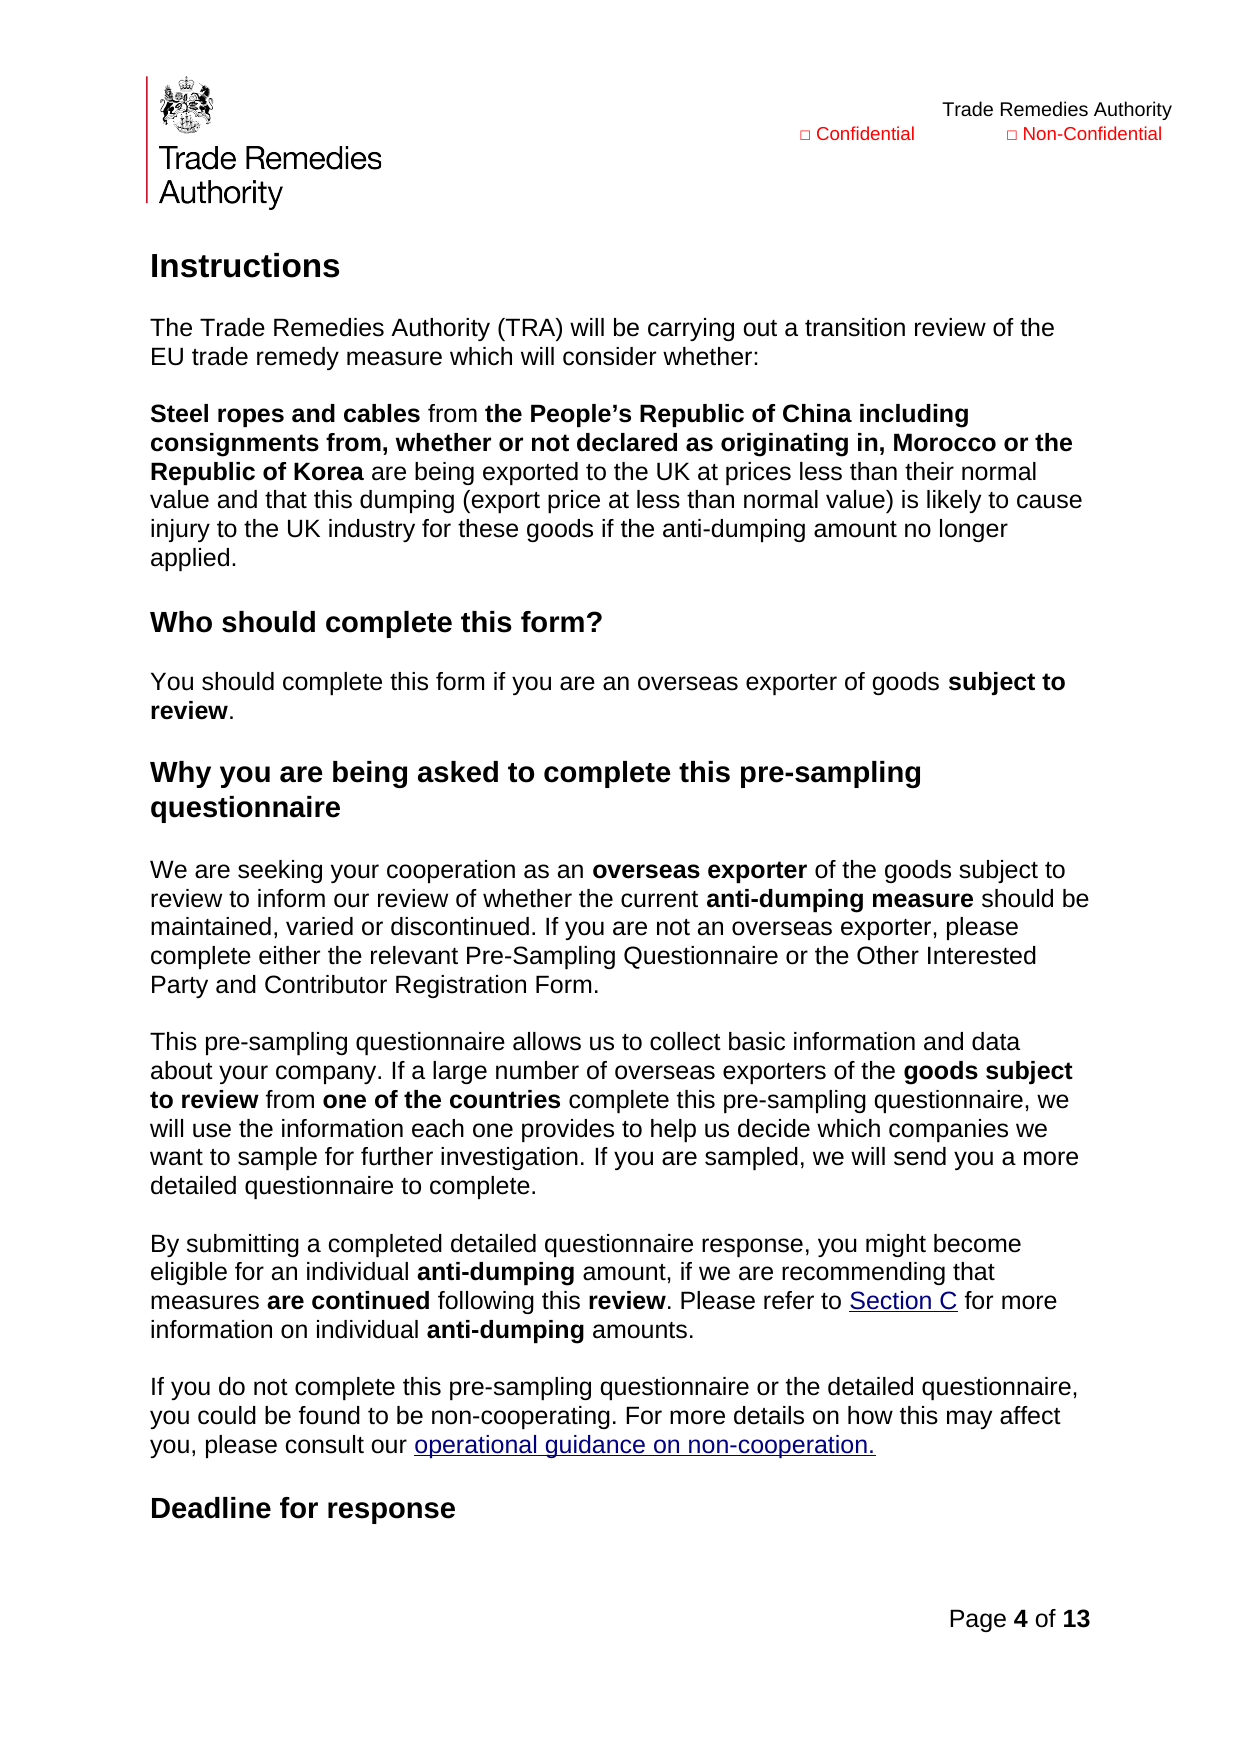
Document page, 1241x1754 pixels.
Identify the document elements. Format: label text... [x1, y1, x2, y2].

text If you do not complete this pre-sampling questionnaire or the detailed questionnaire, you could be found to be non-cooperating. For more details on how this may affect you, please consult our operational guidance on non-cooperation. [150, 1372, 1090, 1458]
text This pre-sampling questionnaire allows us to collect basic information and data about your company. If a large number of overseas exporters of the goods subject to review from one of the countries complete this pre-sampling questionnaire, we will use the information each one provides to help us decide which companies we want to sample for further investigation. If you are sampled, we will send you a more detailed questionnaire to complete. [150, 1027, 1090, 1200]
subtitle Who should complete this form? [150, 605, 1090, 638]
text You should complete this form if you are an overseas exporter of goods subject to review. [150, 667, 1090, 724]
subtitle Why you are being asked to complete this pre-sampling questionnaire [150, 755, 1090, 824]
subtitle Deadline for response [150, 1491, 1090, 1525]
text We are seeking your cooperation as an overseas exporter of the goods subject to review to inform our review of whether the current anti-dumping measure should be maintained, varied or discontinued. If you are not an overseas exporter, please complete either the relevant Pre-Sampling Questionnaire or the Other Interested Party and Contributor Registration Form. [150, 855, 1090, 998]
text Steel ropes and cables from the People’s Republic of China including consignments from, whether or not declared as originating in, Morocco or the Republic of Korea are being exported to the UK at prices less than their normal value and that this dumping (export price at less than normal value) is likely to cause injury to the UK industry for these goods if the anti-dumping amount no longer applied. [150, 399, 1090, 572]
text The Trade Remedies Authority (TRA) will be carrying out a transition review of the EU trade remedy measure which will consider whether: [150, 313, 1090, 371]
text By submitting a completed detailed questionnaire response, you might become eligible for an individual anti-dumping amount, if we are recommending that measures are continued following this review. Please refer to Section C for more information on individual anti-dumping amounts. [150, 1228, 1090, 1343]
subtitle Instructions [150, 246, 1090, 284]
